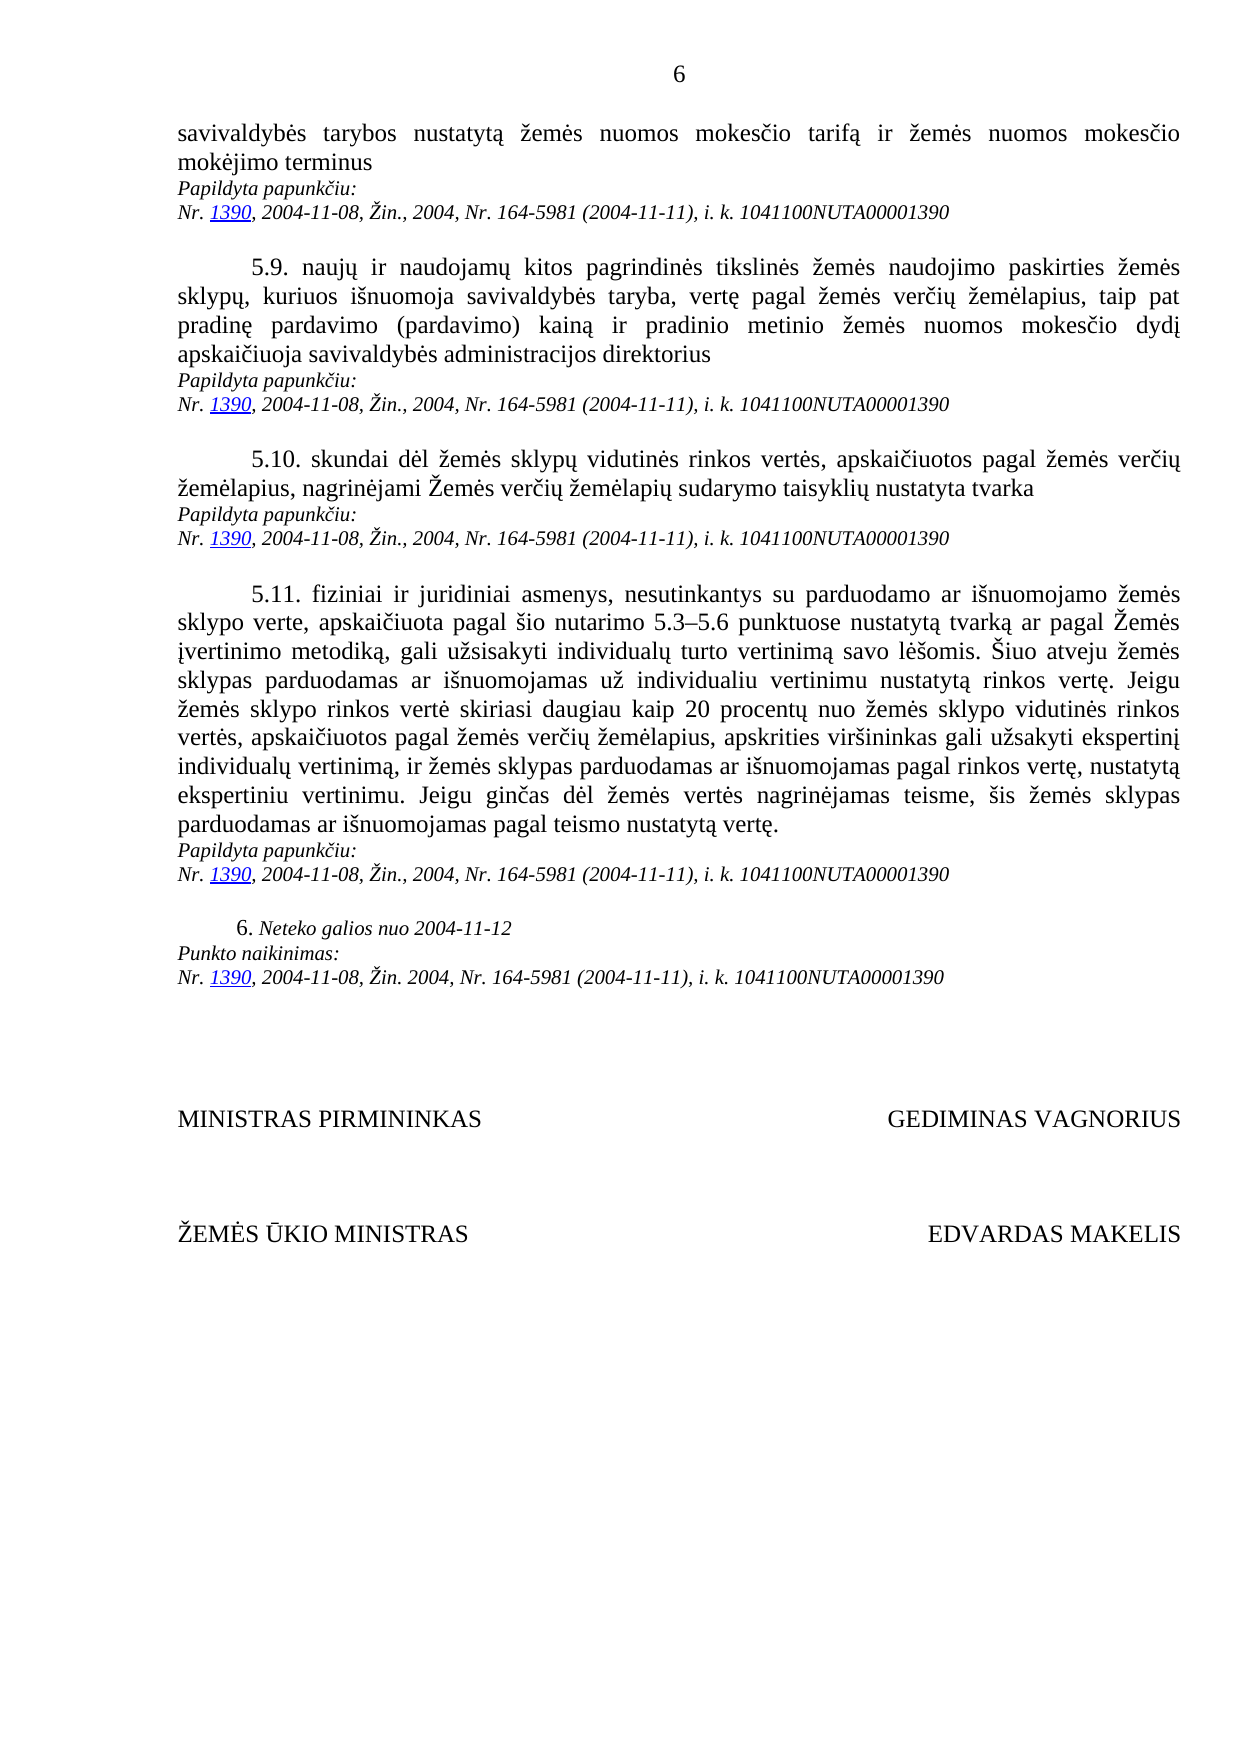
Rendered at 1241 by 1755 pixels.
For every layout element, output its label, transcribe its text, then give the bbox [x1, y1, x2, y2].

text Nr. 1390, 2004-11-08, Žin., 2004, Nr. 164-5981 (2004-11-11), i. k. 1041100NUTA00001390 [177, 200, 1181, 224]
text Papildyta papunkčiu: [177, 837, 1181, 862]
text Nr. 1390, 2004-11-08, Žin., 2004, Nr. 164-5981 (2004-11-11), i. k. 1041100NUTA00001390 [177, 392, 1181, 416]
text Papildyta papunkčiu: [177, 367, 1181, 392]
text Papildyta papunkčiu: [177, 176, 1181, 200]
text Nr. 1390, 2004-11-08, Žin., 2004, Nr. 164-5981 (2004-11-11), i. k. 1041100NUTA00001390 [177, 862, 1181, 886]
text Papildyta papunkčiu: [177, 502, 1181, 526]
text Nr. 1390, 2004-11-08, Žin. 2004, Nr. 164-5981 (2004-11-11), i. k. 1041100NUTA00001390 [177, 965, 1181, 989]
text Ministras Pirmininkas Gediminas Vagnorius [177, 1104, 1181, 1133]
text Nr. 1390, 2004-11-08, Žin., 2004, Nr. 164-5981 (2004-11-11), i. k. 1041100NUTA00001390 [177, 526, 1181, 550]
text 5.10. skundai dėl žemės sklypų vidutinės rinkos vertės, apskaičiuotos pagal žemės verčių žemėlapius, nagrinėjami Žemės verčių žemėlapių sudarymo taisyklių nustatyta tvarka [177, 444, 1181, 502]
text savivaldybės tarybos nustatytą žemės nuomos mokesčio tarifą ir žemės nuomos mokesčio mokėjimo terminus [177, 118, 1181, 176]
text 5.9. naujų ir naudojamų kitos pagrindinės tikslinės žemės naudojimo paskirties žemės sklypų, kuriuos išnuomoja savivaldybės taryba, vertę pagal žemės verčių žemėlapius, taip pat pradinę pardavimo (pardavimo) kainą ir pradinio metinio žemės nuomos mokesčio dydį apskaičiuoja savivaldybės administracijos direktorius [177, 252, 1181, 367]
text 6. Neteko galios nuo 2004-11-12 [177, 914, 1181, 941]
text 5.11. fiziniai ir juridiniai asmenys, nesutinkantys su parduodamo ar išnuomojamo žemės sklypo verte, apskaičiuota pagal šio nutarimo 5.3–5.6 punktuose nustatytą tvarką ar pagal Žemės įvertinimo metodiką, gali užsisakyti individualų turto vertinimą savo lėšomis. Šiuo atveju žemės sklypas parduodamas ar išnuomojamas už individualiu vertinimu nustatytą rinkos vertę. Jeigu žemės sklypo rinkos vertė skiriasi daugiau kaip 20 procentų nuo žemės sklypo vidutinės rinkos vertės, apskaičiuotos pagal žemės verčių žemėlapius, apskrities viršininkas gali užsakyti ekspertinį individualų vertinimą, ir žemės sklypas parduodamas ar išnuomojamas pagal rinkos vertę, nustatytą ekspertiniu vertinimu. Jeigu ginčas dėl žemės vertės nagrinėjamas teisme, šis žemės sklypas parduodamas ar išnuomojamas pagal teismo nustatytą vertę. [177, 579, 1181, 837]
text Punkto naikinimas: [177, 941, 1181, 965]
text Žemės ūkio ministras Edvardas Makelis [177, 1219, 1181, 1248]
